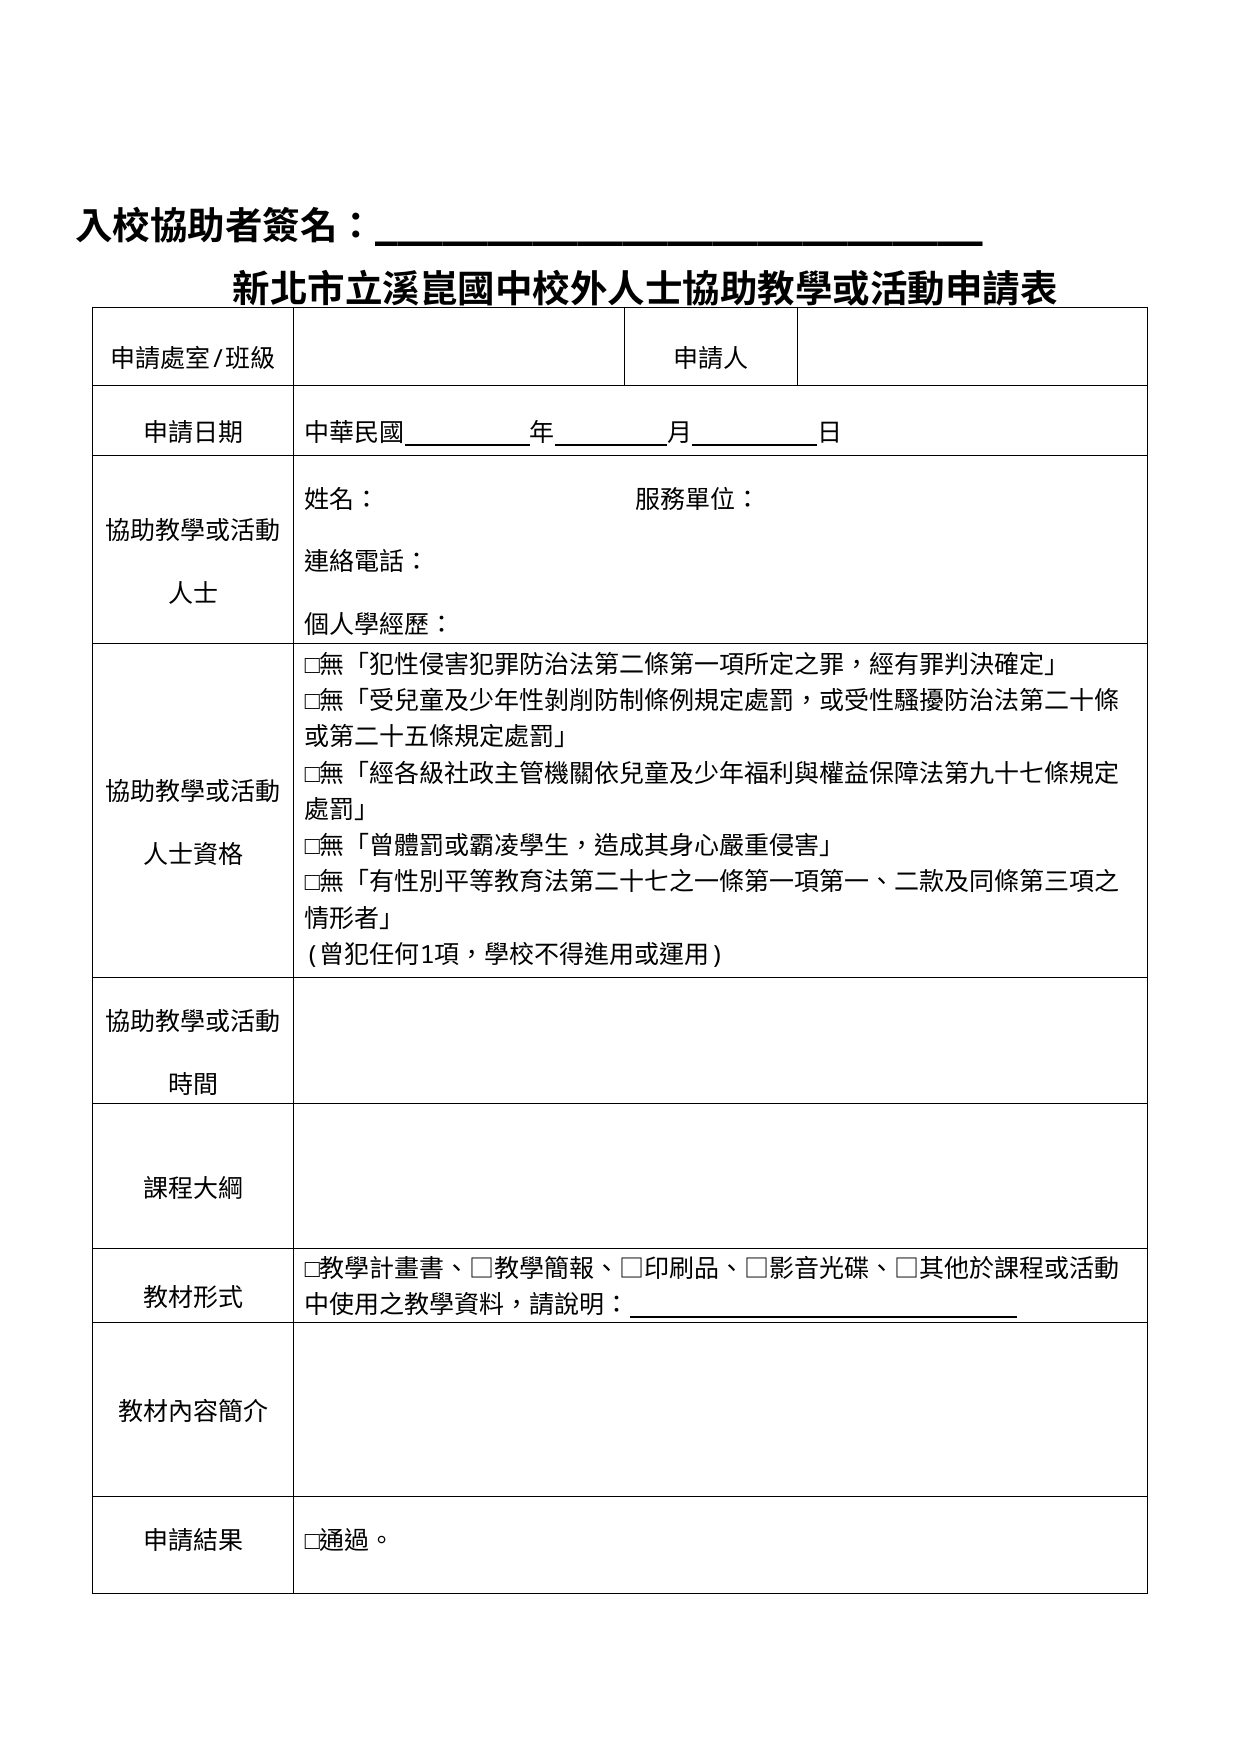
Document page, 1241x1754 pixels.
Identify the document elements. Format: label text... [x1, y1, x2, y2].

table_cell 申請日期 [93, 386, 293, 455]
table_cell 申請結果 [93, 1497, 293, 1593]
table_header [294, 308, 624, 385]
table_cell 服務單位： [624, 456, 1147, 643]
table_cell 協助教學或活動時間 [93, 978, 293, 1103]
table_cell 姓名： 連絡電話： 個人學經歷： [294, 456, 624, 643]
table_cell 教材內容簡介 [93, 1323, 293, 1496]
table_cell □無「犯性侵害犯罪防治法第二條第一項所定之罪，經有罪判決確定」 □無「受兒童及少年性剝削防制條例規定處罰，或受性騷擾防治法第二十條或第二十五條規定處罰」 □無「經各級社政主管機關依兒童及少年福利與權益保障法第九十七條規定處罰」 □無「曾體罰或霸凌學生，造成其身心嚴重侵害」 □無「有性別平等教育法第二十七之一條第一項第一、二款及同條第三項之情形者」 (曾犯任何1項，學校不得進用或運用) [294, 644, 1147, 977]
table_header [798, 308, 1147, 385]
table_cell 中華民國 年 月 日 [294, 386, 1147, 455]
text 新北市立溪崑國中校外人士協助教學或活動申請表 [125, 244, 1165, 307]
table_cell [294, 1104, 1147, 1247]
table_cell 課程大綱 [93, 1104, 293, 1247]
table_cell 協助教學或活動人士 [93, 456, 293, 643]
table_header 申請人 [625, 308, 797, 385]
table_header 申請處室/班級 [93, 308, 293, 385]
table_cell [294, 1323, 1147, 1496]
table_cell □通過。 [294, 1497, 1147, 1593]
table_cell 教材形式 [93, 1249, 293, 1322]
table_cell □教學計畫書、□教學簡報、□印刷品、□影音光碟、□其他於課程或活動中使用之教學資料，請說明： [294, 1249, 1147, 1322]
text 入校協助者簽名：___________________________ [75, 182, 1165, 244]
table_cell [294, 978, 1147, 1103]
table_cell 協助教學或活動人士資格 [93, 644, 293, 977]
